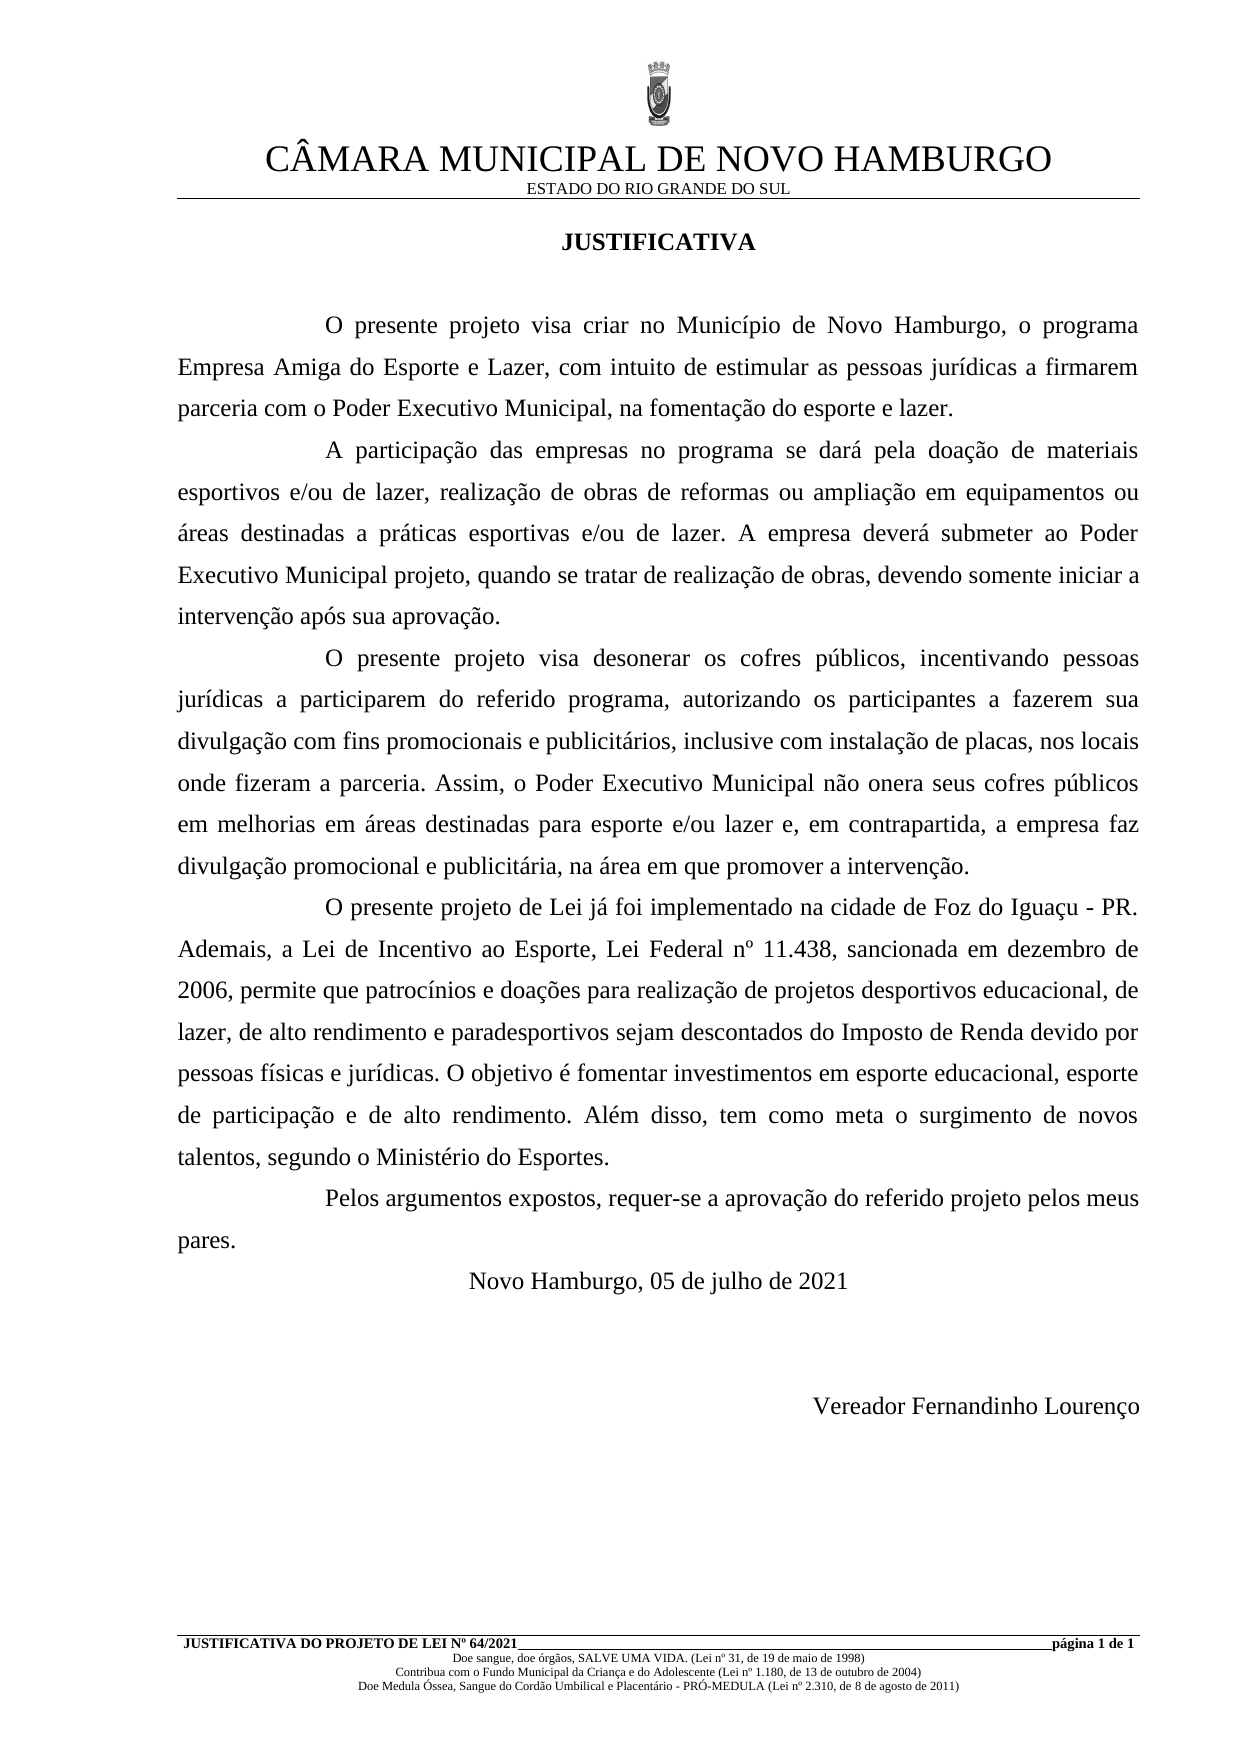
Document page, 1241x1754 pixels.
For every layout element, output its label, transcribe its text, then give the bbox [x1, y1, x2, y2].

text O presente projeto de Lei já foi implementado na cidade de Foz do Iguaçu - PR. Ademais, a Lei de Incentivo ao Esporte, Lei Federal nº 11.438, sancionada em dezembro de 2006, permite que patrocínios e doações para realização de projetos desportivos educacional, de lazer, de alto rendimento e paradesportivos sejam descontados do Imposto de Renda devido por pessoas físicas e jurídicas. O objetivo é fomentar investimentos em esporte educacional, esporte de participação e de alto rendimento. Além disso, tem como meta o surgimento de novos talentos, segundo o Ministério do Esportes. [177, 893, 1140, 1170]
text Vereador Fernandinho Lourenço [177, 1392, 1140, 1420]
text O presente projeto visa criar no Município de Novo Hamburgo, o programa Empresa Amiga do Esporte e Lazer, com intuito de estimular as pessoas jurídicas a firmarem parceria com o Poder Executivo Municipal, na fomentação do esporte e lazer. [177, 311, 1140, 422]
text Novo Hamburgo, 05 de julho de 2021 [177, 1267, 1140, 1295]
text JUSTIFICATIVA [177, 228, 1140, 256]
text O presente projeto visa desonerar os cofres públicos, incentivando pessoas jurídicas a participarem do referido programa, autorizando os participantes a fazerem sua divulgação com fins promocionais e publicitários, inclusive com instalação de placas, nos locais onde fizeram a parceria. Assim, o Poder Executivo Municipal não onera seus cofres públicos em melhorias em áreas destinadas para esporte e/ou lazer e, em contrapartida, a empresa faz divulgação promocional e publicitária, na área em que promover a intervenção. [177, 644, 1140, 879]
text Pelos argumentos expostos, requer-se a aprovação do referido projeto pelos meus pares. [177, 1184, 1140, 1253]
text A participação das empresas no programa se dará pela doação de materiais esportivos e/ou de lazer, realização de obras de reformas ou ampliação em equipamentos ou áreas destinadas a práticas esportivas e/ou de lazer. A empresa deverá submeter ao Poder Executivo Municipal projeto, quando se tratar de realização de obras, devendo somente iniciar a intervenção após sua aprovação. [177, 436, 1140, 630]
